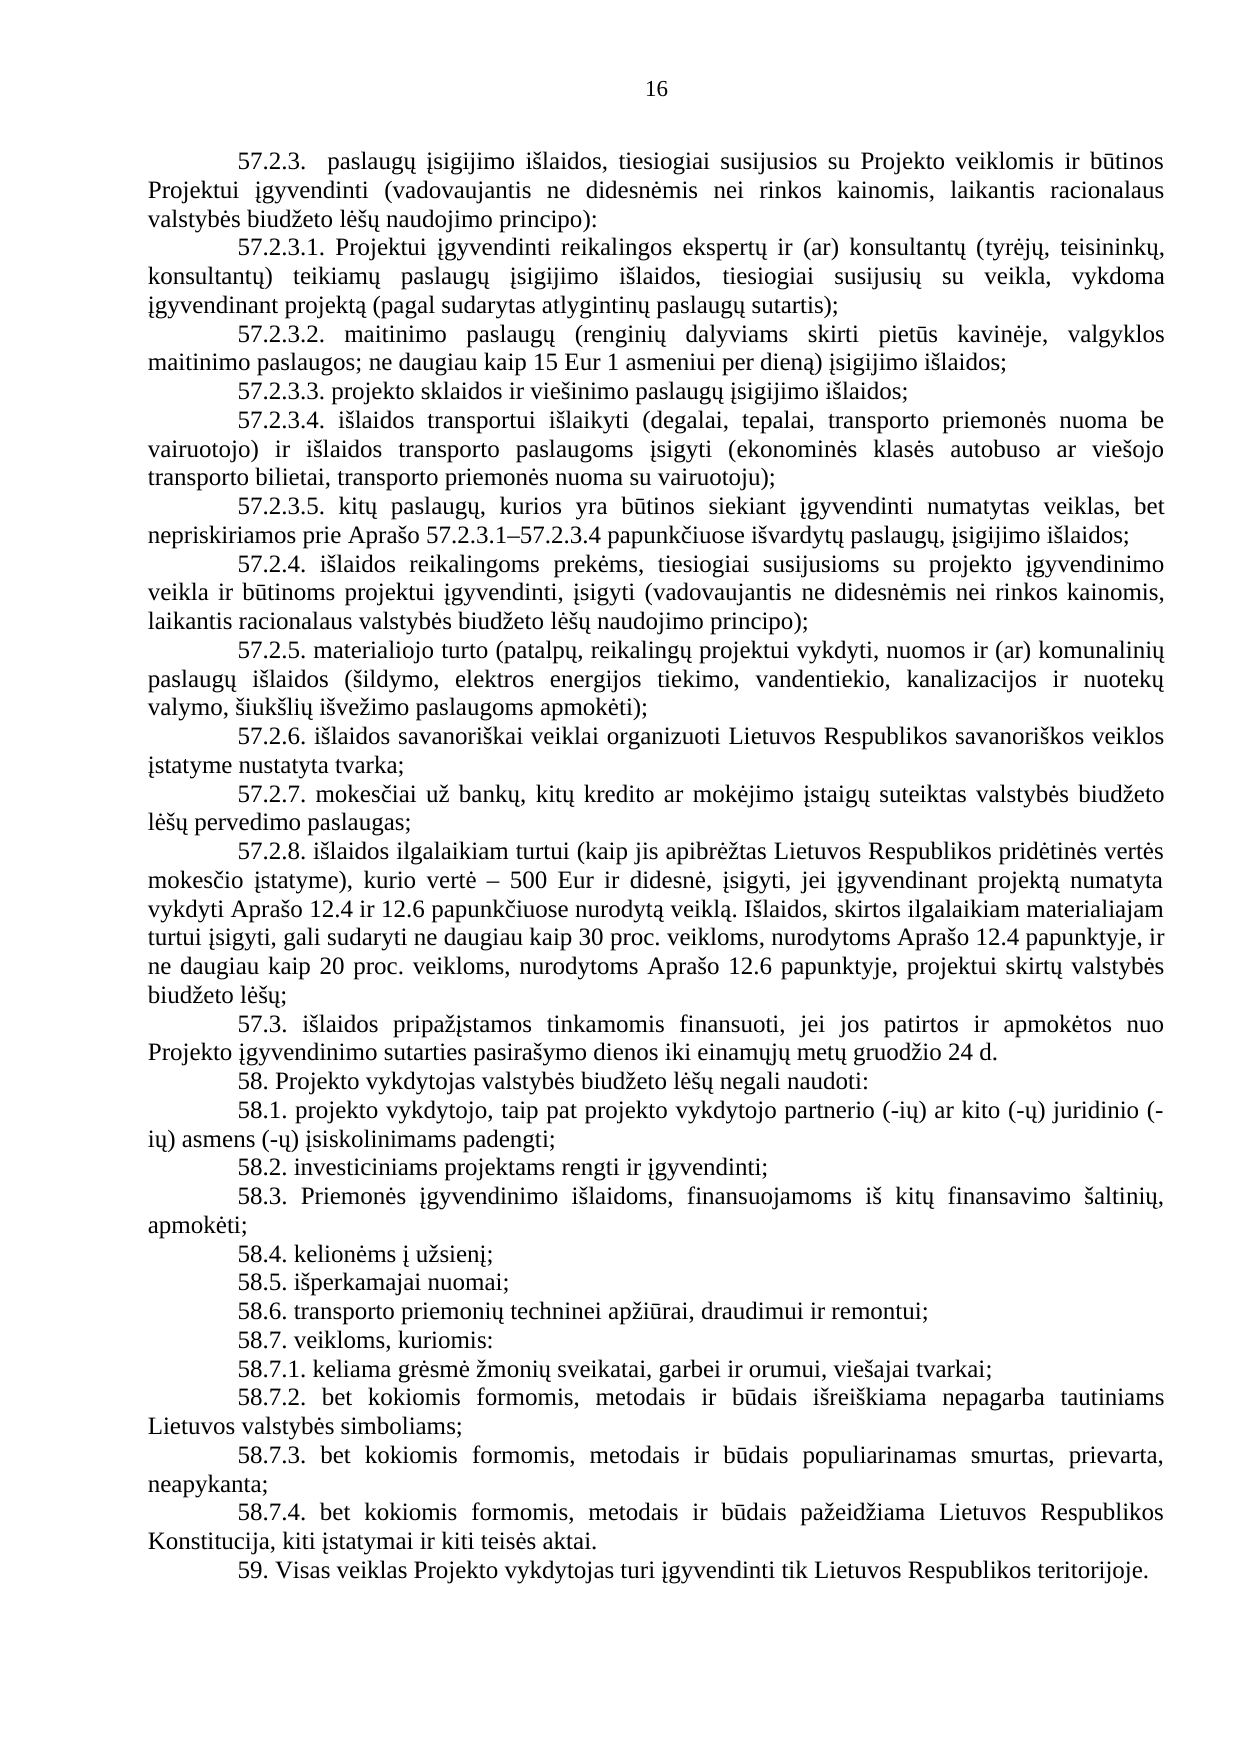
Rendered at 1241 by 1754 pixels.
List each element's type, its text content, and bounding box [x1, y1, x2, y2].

text 57.3. išlaidos pripažįstamos tinkamomis finansuoti, jei jos patirtos ir apmokėtos nuo Projekto įgyvendinimo sutarties pasirašymo dienos iki einamųjų metų gruodžio 24 d. [148, 1009, 1165, 1066]
text 57.2.8. išlaidos ilgalaikiam turtui (kaip jis apibrėžtas Lietuvos Respublikos pridėtinės vertės mokesčio įstatyme), kurio vertė – 500 Eur ir didesnė, įsigyti, jei įgyvendinant projektą numatyta vykdyti Aprašo 12.4 ir 12.6 papunkčiuose nurodytą veiklą. Išlaidos, skirtos ilgalaikiam materialiajam turtui įsigyti, gali sudaryti ne daugiau kaip 30 proc. veikloms, nurodytoms Aprašo 12.4 papunktyje, ir ne daugiau kaip 20 proc. veikloms, nurodytoms Aprašo 12.6 papunktyje, projektui skirtų valstybės biudžeto lėšų; [148, 836, 1165, 1009]
text 57.2.6. išlaidos savanoriškai veiklai organizuoti Lietuvos Respublikos savanoriškos veiklos įstatyme nustatyta tvarka; [148, 721, 1165, 779]
text 58.5. išperkamajai nuomai; [148, 1267, 1165, 1296]
text 59. Visas veiklas Projekto vykdytojas turi įgyvendinti tik Lietuvos Respublikos teritorijoje. [148, 1555, 1165, 1584]
text 57.2.3. paslaugų įsigijimo išlaidos, tiesiogiai susijusios su Projekto veiklomis ir būtinos Projektui įgyvendinti (vadovaujantis ne didesnėmis nei rinkos kainomis, laikantis racionalaus valstybės biudžeto lėšų naudojimo principo): [148, 146, 1165, 232]
text 57.2.3.3. projekto sklaidos ir viešinimo paslaugų įsigijimo išlaidos; [148, 376, 1165, 405]
text 58.2. investiciniams projektams rengti ir įgyvendinti; [148, 1152, 1165, 1181]
text 57.2.3.5. kitų paslaugų, kurios yra būtinos siekiant įgyvendinti numatytas veiklas, bet nepriskiriamos prie Aprašo 57.2.3.1–57.2.3.4 papunkčiuose išvardytų paslaugų, įsigijimo išlaidos; [148, 491, 1165, 549]
text 58.4. kelionėms į užsienį; [148, 1239, 1165, 1267]
text 58.1. projekto vykdytojo, taip pat projekto vykdytojo partnerio (-ių) ar kito (-ų) juridinio (-ių) asmens (-ų) įsiskolinimams padengti; [148, 1095, 1165, 1152]
text 57.2.3.2. maitinimo paslaugų (renginių dalyviams skirti pietūs kavinėje, valgyklos maitinimo paslaugos; ne daugiau kaip 15 Eur 1 asmeniui per dieną) įsigijimo išlaidos; [148, 319, 1165, 376]
text 58.3. Priemonės įgyvendinimo išlaidoms, finansuojamoms iš kitų finansavimo šaltinių, apmokėti; [148, 1181, 1165, 1239]
text 58.7.2. bet kokiomis formomis, metodais ir būdais išreiškiama nepagarba tautiniams Lietuvos valstybės simboliams; [148, 1382, 1165, 1440]
text 58.6. transporto priemonių techninei apžiūrai, draudimui ir remontui; [148, 1296, 1165, 1325]
text 57.2.5. materialiojo turto (patalpų, reikalingų projektui vykdyti, nuomos ir (ar) komunalinių paslaugų išlaidos (šildymo, elektros energijos tiekimo, vandentiekio, kanalizacijos ir nuotekų valymo, šiukšlių išvežimo paslaugoms apmokėti); [148, 635, 1165, 721]
text 58. Projekto vykdytojas valstybės biudžeto lėšų negali naudoti: [148, 1066, 1165, 1095]
text 57.2.7. mokesčiai už bankų, kitų kredito ar mokėjimo įstaigų suteiktas valstybės biudžeto lėšų pervedimo paslaugas; [148, 779, 1165, 836]
text 57.2.4. išlaidos reikalingoms prekėms, tiesiogiai susijusioms su projekto įgyvendinimo veikla ir būtinoms projektui įgyvendinti, įsigyti (vadovaujantis ne didesnėmis nei rinkos kainomis, laikantis racionalaus valstybės biudžeto lėšų naudojimo principo); [148, 549, 1165, 635]
text 58.7.4. bet kokiomis formomis, metodais ir būdais pažeidžiama Lietuvos Respublikos Konstitucija, kiti įstatymai ir kiti teisės aktai. [148, 1497, 1165, 1555]
text 58.7.1. keliama grėsmė žmonių sveikatai, garbei ir orumui, viešajai tvarkai; [148, 1354, 1165, 1382]
text 57.2.3.4. išlaidos transportui išlaikyti (degalai, tepalai, transporto priemonės nuoma be vairuotojo) ir išlaidos transporto paslaugoms įsigyti (ekonominės klasės autobuso ar viešojo transporto bilietai, transporto priemonės nuoma su vairuotoju); [148, 405, 1165, 491]
text 58.7.3. bet kokiomis formomis, metodais ir būdais populiarinamas smurtas, prievarta, neapykanta; [148, 1440, 1165, 1497]
text 58.7. veikloms, kuriomis: [148, 1325, 1165, 1354]
text 57.2.3.1. Projektui įgyvendinti reikalingos ekspertų ir (ar) konsultantų (tyrėjų, teisininkų, konsultantų) teikiamų paslaugų įsigijimo išlaidos, tiesiogiai susijusių su veikla, vykdoma įgyvendinant projektą (pagal sudarytas atlygintinų paslaugų sutartis); [148, 232, 1165, 319]
